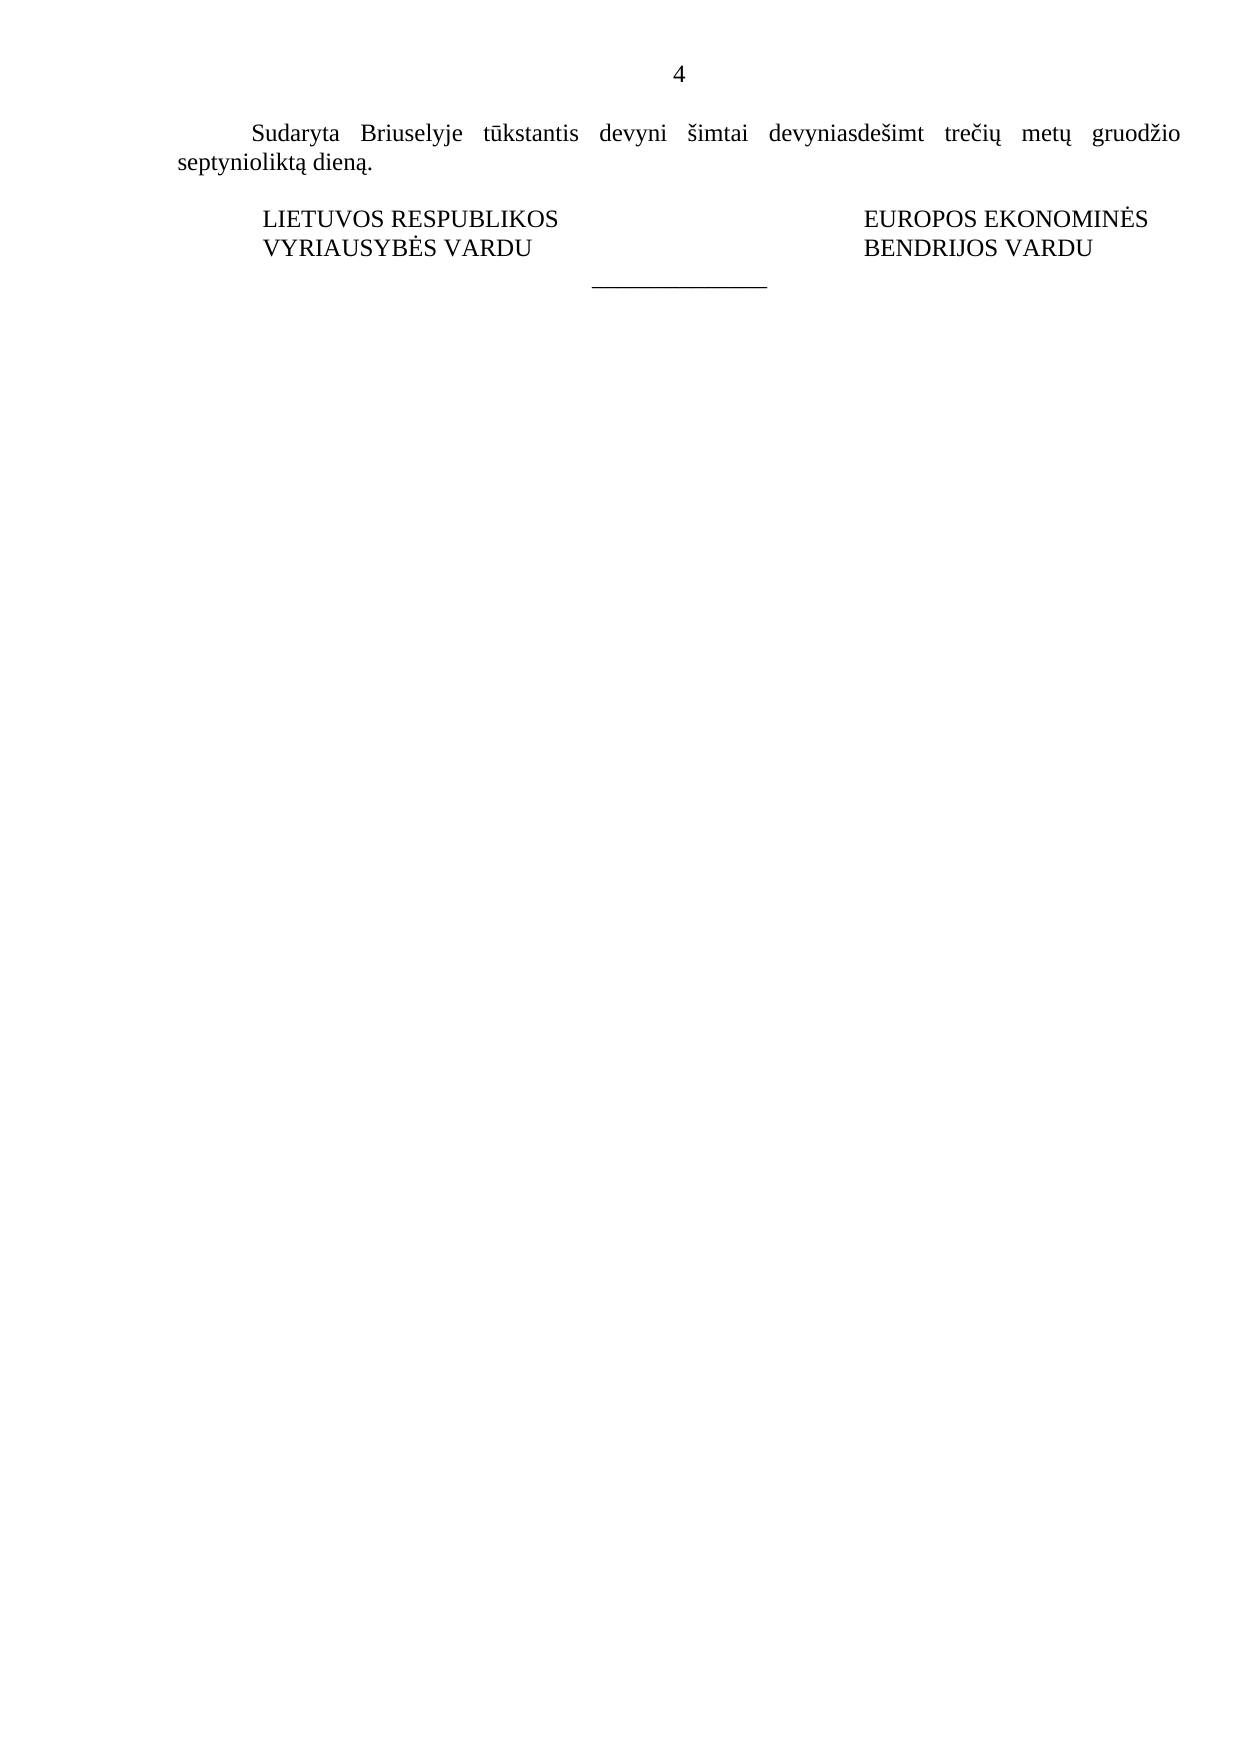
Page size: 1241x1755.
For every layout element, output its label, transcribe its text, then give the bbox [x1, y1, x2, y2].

text Sudaryta Briuselyje tūkstantis devyni šimtai devyniasdešimt trečių metų gruodžio septynioliktą dieną. [177, 118, 1181, 176]
table_header EUROPOS EKONOMINĖS BENDRIJOS VARDU [675, 204, 1181, 262]
table_header LIETUVOS RESPUBLIKOS VYRIAUSYBĖS VARDU [177, 204, 675, 262]
text ______________ [177, 262, 1181, 291]
